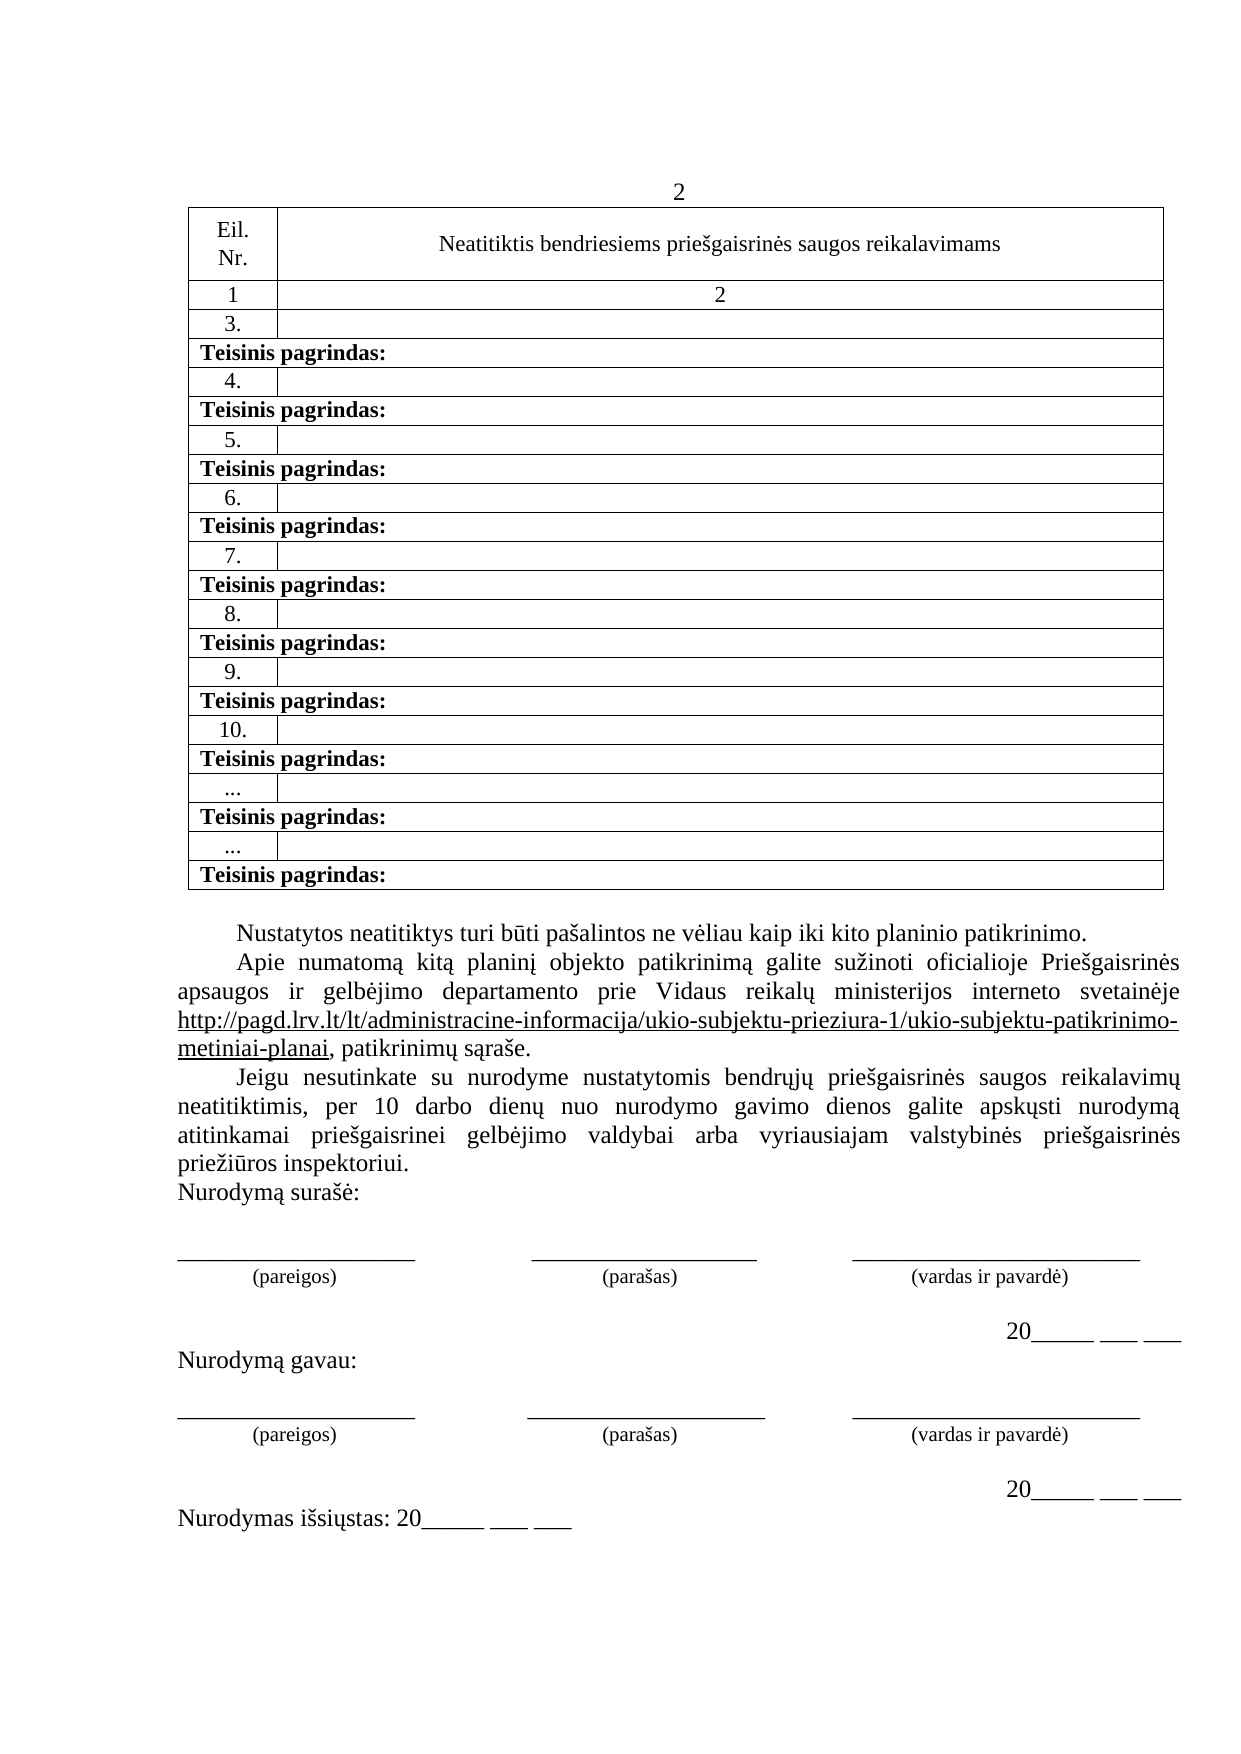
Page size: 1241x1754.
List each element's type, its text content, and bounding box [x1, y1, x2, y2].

table_cell Teisinis pagrindas: [189, 745, 1163, 773]
table_header Eil. Nr. [189, 208, 277, 279]
table_cell [278, 774, 1163, 802]
text 20_____ ___ ___ [177, 1316, 1181, 1345]
table_cell 5. [189, 426, 277, 453]
table_cell 9. [189, 658, 277, 686]
table_cell Teisinis pagrindas: [189, 571, 1163, 599]
table_cell Teisinis pagrindas: [189, 803, 1163, 831]
table_cell 3. [189, 310, 277, 337]
table_cell [278, 542, 1163, 569]
table_cell Teisinis pagrindas: [189, 339, 1163, 367]
text Nurodymą gavau: [177, 1345, 1181, 1374]
text ___________________ __________________ _______________________ [177, 1235, 1181, 1263]
table_cell 7. [189, 542, 277, 569]
table_cell [278, 368, 1163, 396]
text (pareigos) (parašas) (vardas ir pavardė) [252, 1422, 1181, 1446]
text 20_____ ___ ___ [177, 1474, 1181, 1503]
table_cell ... [189, 832, 277, 860]
table_cell Teisinis pagrindas: [189, 687, 1163, 715]
table_cell ... [189, 774, 277, 802]
text Apie numatomą kitą planinį objekto patikrinimą galite sužinoti oficialioje Priešgaisrinės apsaugos ir gelbėjimo departamento prie Vidaus reikalų ministerijos interneto svetainėje http://pagd.lrv.lt/lt/administracine-informacija/ukio-subjektu-prieziura-1/ukio-subjektu-patikrinimo-metiniai-planai, patikrinimų sąraše. [177, 947, 1181, 1062]
text ___________________ ___________________ _______________________ [177, 1393, 1181, 1422]
table_cell [278, 832, 1163, 860]
table_cell Teisinis pagrindas: [189, 629, 1163, 657]
text Nurodymą surašė: [177, 1177, 1181, 1206]
table_cell 4. [189, 368, 277, 396]
table_cell [278, 716, 1163, 744]
table_header Neatitiktis bendriesiems priešgaisrinės saugos reikalavimams [278, 208, 1163, 279]
text Nurodymas išsiųstas: 20_____ ___ ___ [177, 1503, 1181, 1532]
text Nustatytos neatitiktys turi būti pašalintos ne vėliau kaip iki kito planinio patikrinimo. [177, 918, 1181, 947]
table_cell 6. [189, 484, 277, 512]
table_cell [278, 426, 1163, 453]
table_cell 2 [278, 281, 1163, 308]
table_cell 8. [189, 600, 277, 628]
table_cell 10. [189, 716, 277, 744]
table_cell [278, 658, 1163, 686]
table_cell Teisinis pagrindas: [189, 513, 1163, 541]
table_cell [278, 310, 1163, 337]
text Jeigu nesutinkate su nurodyme nustatytomis bendrųjų priešgaisrinės saugos reikalavimų neatitiktimis, per 10 darbo dienų nuo nurodymo gavimo dienos galite apskųsti nurodymą atitinkamai priešgaisrinei gelbėjimo valdybai arba vyriausiajam valstybinės priešgaisrinės priežiūros inspektoriui. [177, 1062, 1181, 1177]
table_cell Teisinis pagrindas: [189, 861, 1163, 889]
table_cell Teisinis pagrindas: [189, 455, 1163, 483]
table_cell [278, 600, 1163, 628]
table_cell [278, 484, 1163, 512]
table_cell 1 [189, 281, 277, 308]
text (pareigos) (parašas) (vardas ir pavardė) [252, 1263, 1181, 1288]
table_cell Teisinis pagrindas: [189, 397, 1163, 424]
